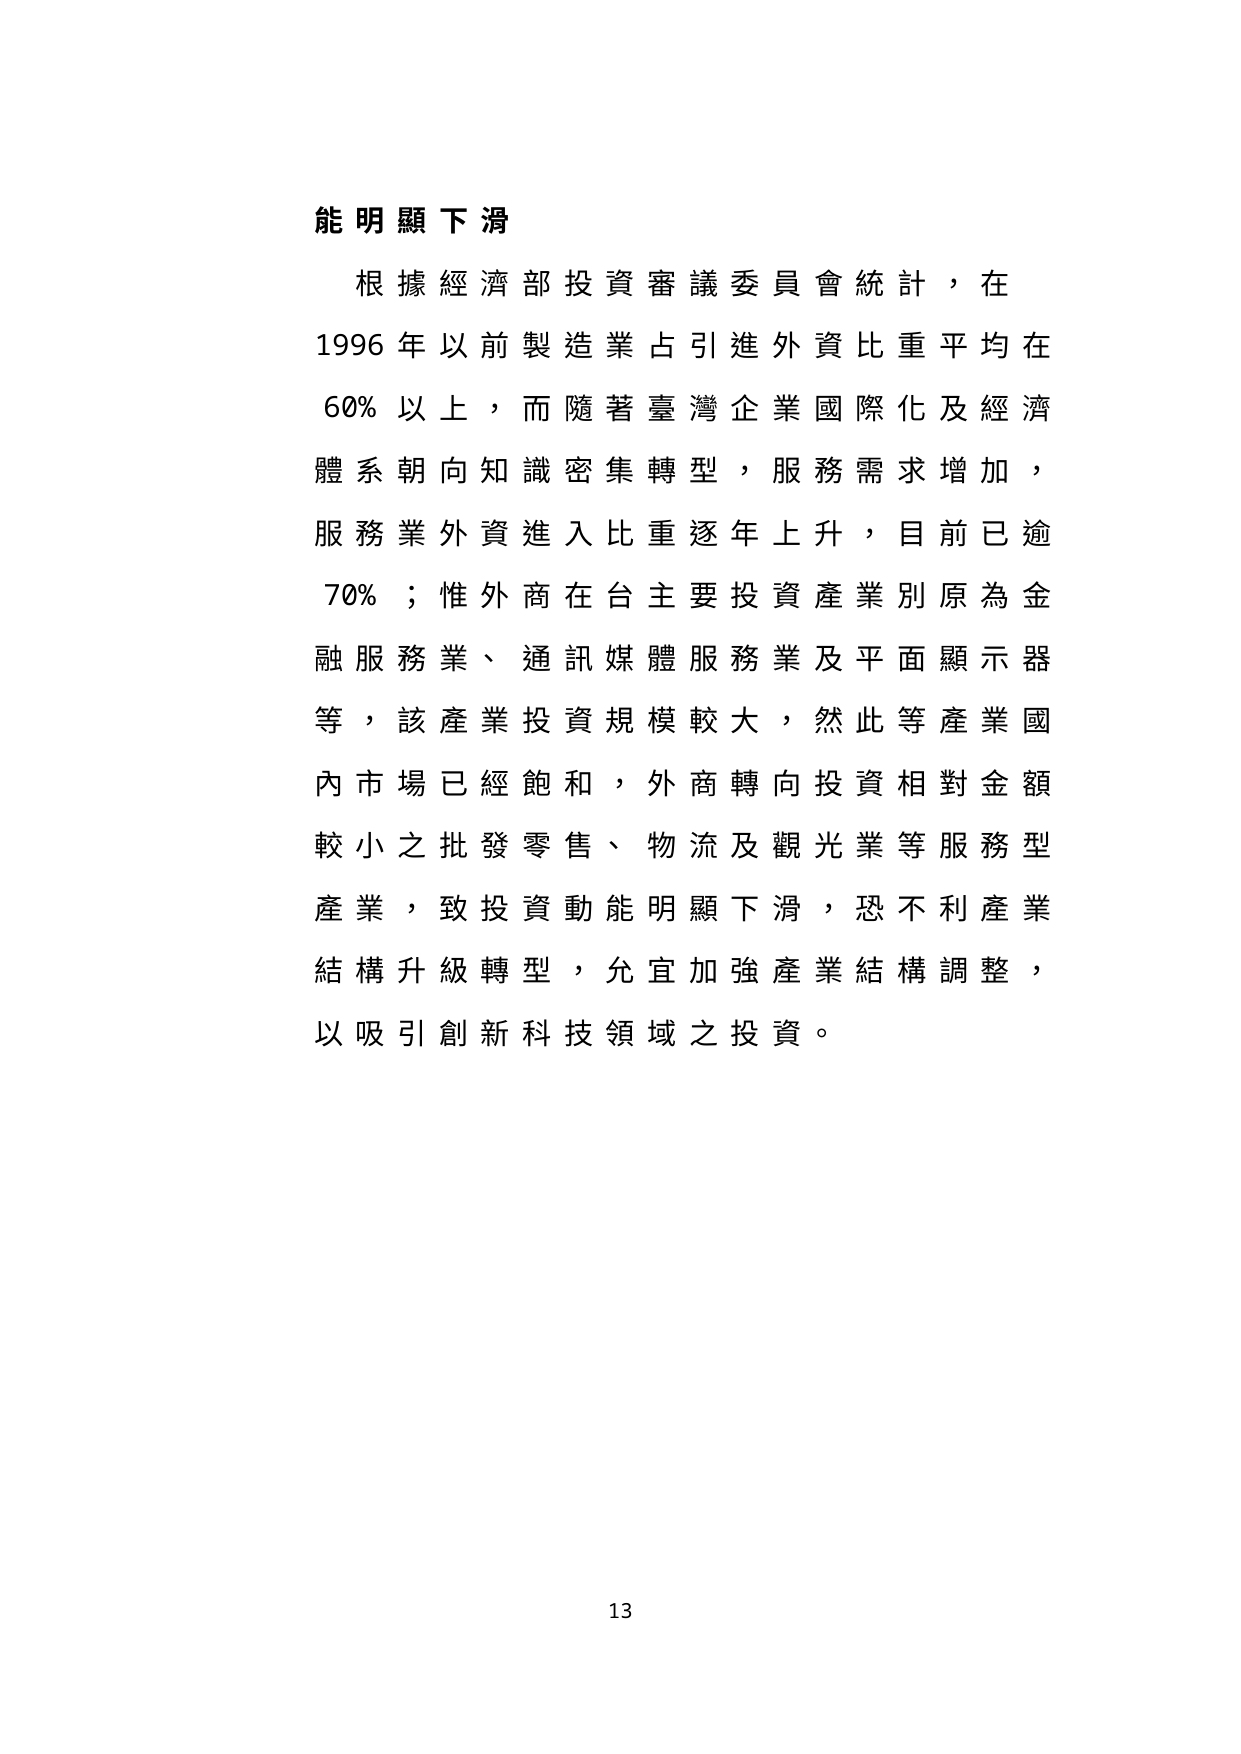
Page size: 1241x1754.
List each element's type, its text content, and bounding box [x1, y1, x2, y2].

text 能明顯下滑 [242, 177, 1058, 240]
text 根據經濟部投資審議委員會統計，在1996年以前製造業占引進外資比重平均在60%以上，而隨著臺灣企業國際化及經濟體系朝向知識密集轉型，服務需求增加，服務業外資進入比重逐年上升，目前已逾70%；惟外商在台主要投資產業別原為金融服務業、通訊媒體服務業及平面顯示器等，該產業投資規模較大，然此等產業國內市場已經飽和，外商轉向投資相對金額較小之批發零售、物流及觀光業等服務型產業，致投資動能明顯下滑，恐不利產業結構升級轉型，允宜加強產業結構調整，以吸引創新科技領域之投資。 [271, 240, 1058, 1052]
